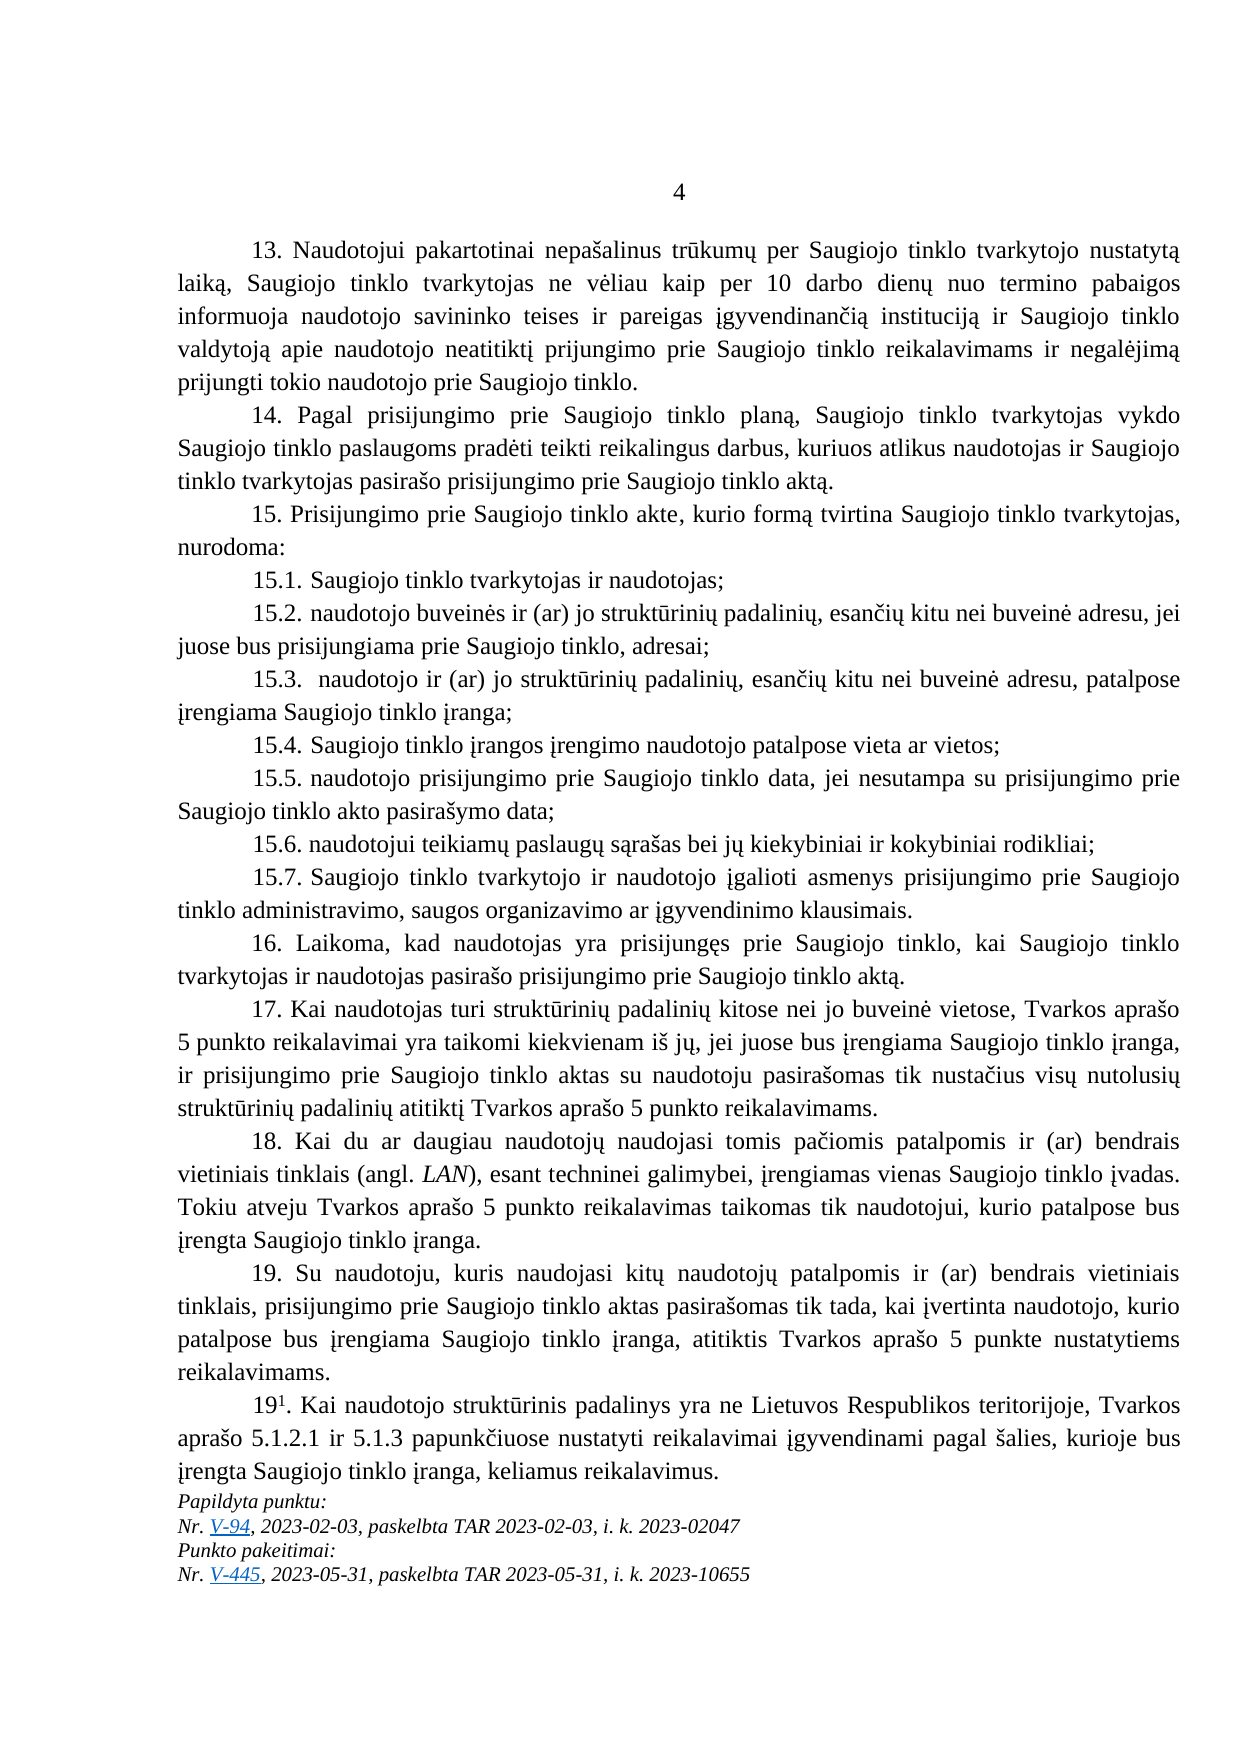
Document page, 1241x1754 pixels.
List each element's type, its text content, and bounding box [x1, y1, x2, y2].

text 15.4. Saugiojo tinklo įrangos įrengimo naudotojo patalpose vieta ar vietos; [177, 730, 1181, 759]
text Nr. V-445, 2023-05-31, paskelbta TAR 2023-05-31, i. k. 2023-10655 [177, 1562, 1181, 1586]
text 15.5. naudotojo prisijungimo prie Saugiojo tinklo data, jei nesutampa su prisijungimo prie Saugiojo tinklo akto pasirašymo data; [177, 763, 1181, 825]
text 15. Prisijungimo prie Saugiojo tinklo akte, kurio formą tvirtina Saugiojo tinklo tvarkytojas, nurodoma: [177, 499, 1181, 561]
text 17. Kai naudotojas turi struktūrinių padalinių kitose nei jo buveinė vietose, Tvarkos aprašo 5 punkto reikalavimai yra taikomi kiekvienam iš jų, jei juose bus įrengiama Saugiojo tinklo įranga, ir prisijungimo prie Saugiojo tinklo aktas su naudotoju pasirašomas tik nustačius visų nutolusių struktūrinių padalinių atitiktį Tvarkos aprašo 5 punkto reikalavimams. [177, 994, 1181, 1122]
text 15.2. naudotojo buveinės ir (ar) jo struktūrinių padalinių, esančių kitu nei buveinė adresu, jei juose bus prisijungiama prie Saugiojo tinklo, adresai; [177, 598, 1181, 660]
text 14. Pagal prisijungimo prie Saugiojo tinklo planą, Saugiojo tinklo tvarkytojas vykdo Saugiojo tinklo paslaugoms pradėti teikti reikalingus darbus, kuriuos atlikus naudotojas ir Saugiojo tinklo tvarkytojas pasirašo prisijungimo prie Saugiojo tinklo aktą. [177, 400, 1181, 494]
text 19. Su naudotoju, kuris naudojasi kitų naudotojų patalpomis ir (ar) bendrais vietiniais tinklais, prisijungimo prie Saugiojo tinklo aktas pasirašomas tik tada, kai įvertinta naudotojo, kurio patalpose bus įrengiama Saugiojo tinklo įranga, atitiktis Tvarkos aprašo 5 punkte nustatytiems reikalavimams. [177, 1258, 1181, 1386]
text 15.7. Saugiojo tinklo tvarkytojo ir naudotojo įgalioti asmenys prisijungimo prie Saugiojo tinklo administravimo, saugos organizavimo ar įgyvendinimo klausimais. [177, 862, 1181, 924]
text Nr. V-94, 2023-02-03, paskelbta TAR 2023-02-03, i. k. 2023-02047 [177, 1513, 1181, 1538]
text 13. Naudotojui pakartotinai nepašalinus trūkumų per Saugiojo tinklo tvarkytojo nustatytą laiką, Saugiojo tinklo tvarkytojas ne vėliau kaip per 10 darbo dienų nuo termino pabaigos informuoja naudotojo savininko teises ir pareigas įgyvendinančią instituciją ir Saugiojo tinklo valdytoją apie naudotojo neatitiktį prijungimo prie Saugiojo tinklo reikalavimams ir negalėjimą prijungti tokio naudotojo prie Saugiojo tinklo. [177, 235, 1181, 396]
text 18. Kai du ar daugiau naudotojų naudojasi tomis pačiomis patalpomis ir (ar) bendrais vietiniais tinklais (angl. LAN), esant techninei galimybei, įrengiamas vienas Saugiojo tinklo įvadas. Tokiu atveju Tvarkos aprašo 5 punkto reikalavimas taikomas tik naudotojui, kurio patalpose bus įrengta Saugiojo tinklo įranga. [177, 1126, 1181, 1254]
text 15.1. Saugiojo tinklo tvarkytojas ir naudotojas; [177, 565, 1181, 594]
text 15.3. naudotojo ir (ar) jo struktūrinių padalinių, esančių kitu nei buveinė adresu, patalpose įrengiama Saugiojo tinklo įranga; [177, 664, 1181, 726]
text Papildyta punktu: [177, 1489, 1181, 1513]
text 16. Laikoma, kad naudotojas yra prisijungęs prie Saugiojo tinklo, kai Saugiojo tinklo tvarkytojas ir naudotojas pasirašo prisijungimo prie Saugiojo tinklo aktą. [177, 928, 1181, 990]
text Punkto pakeitimai: [177, 1538, 1181, 1562]
text 191. Kai naudotojo struktūrinis padalinys yra ne Lietuvos Respublikos teritorijoje, Tvarkos aprašo 5.1.2.1 ir 5.1.3 papunkčiuose nustatyti reikalavimai įgyvendinami pagal šalies, kurioje bus įrengta Saugiojo tinklo įranga, keliamus reikalavimus. [177, 1390, 1181, 1485]
text 15.6. naudotojui teikiamų paslaugų sąrašas bei jų kiekybiniai ir kokybiniai rodikliai; [177, 829, 1181, 858]
